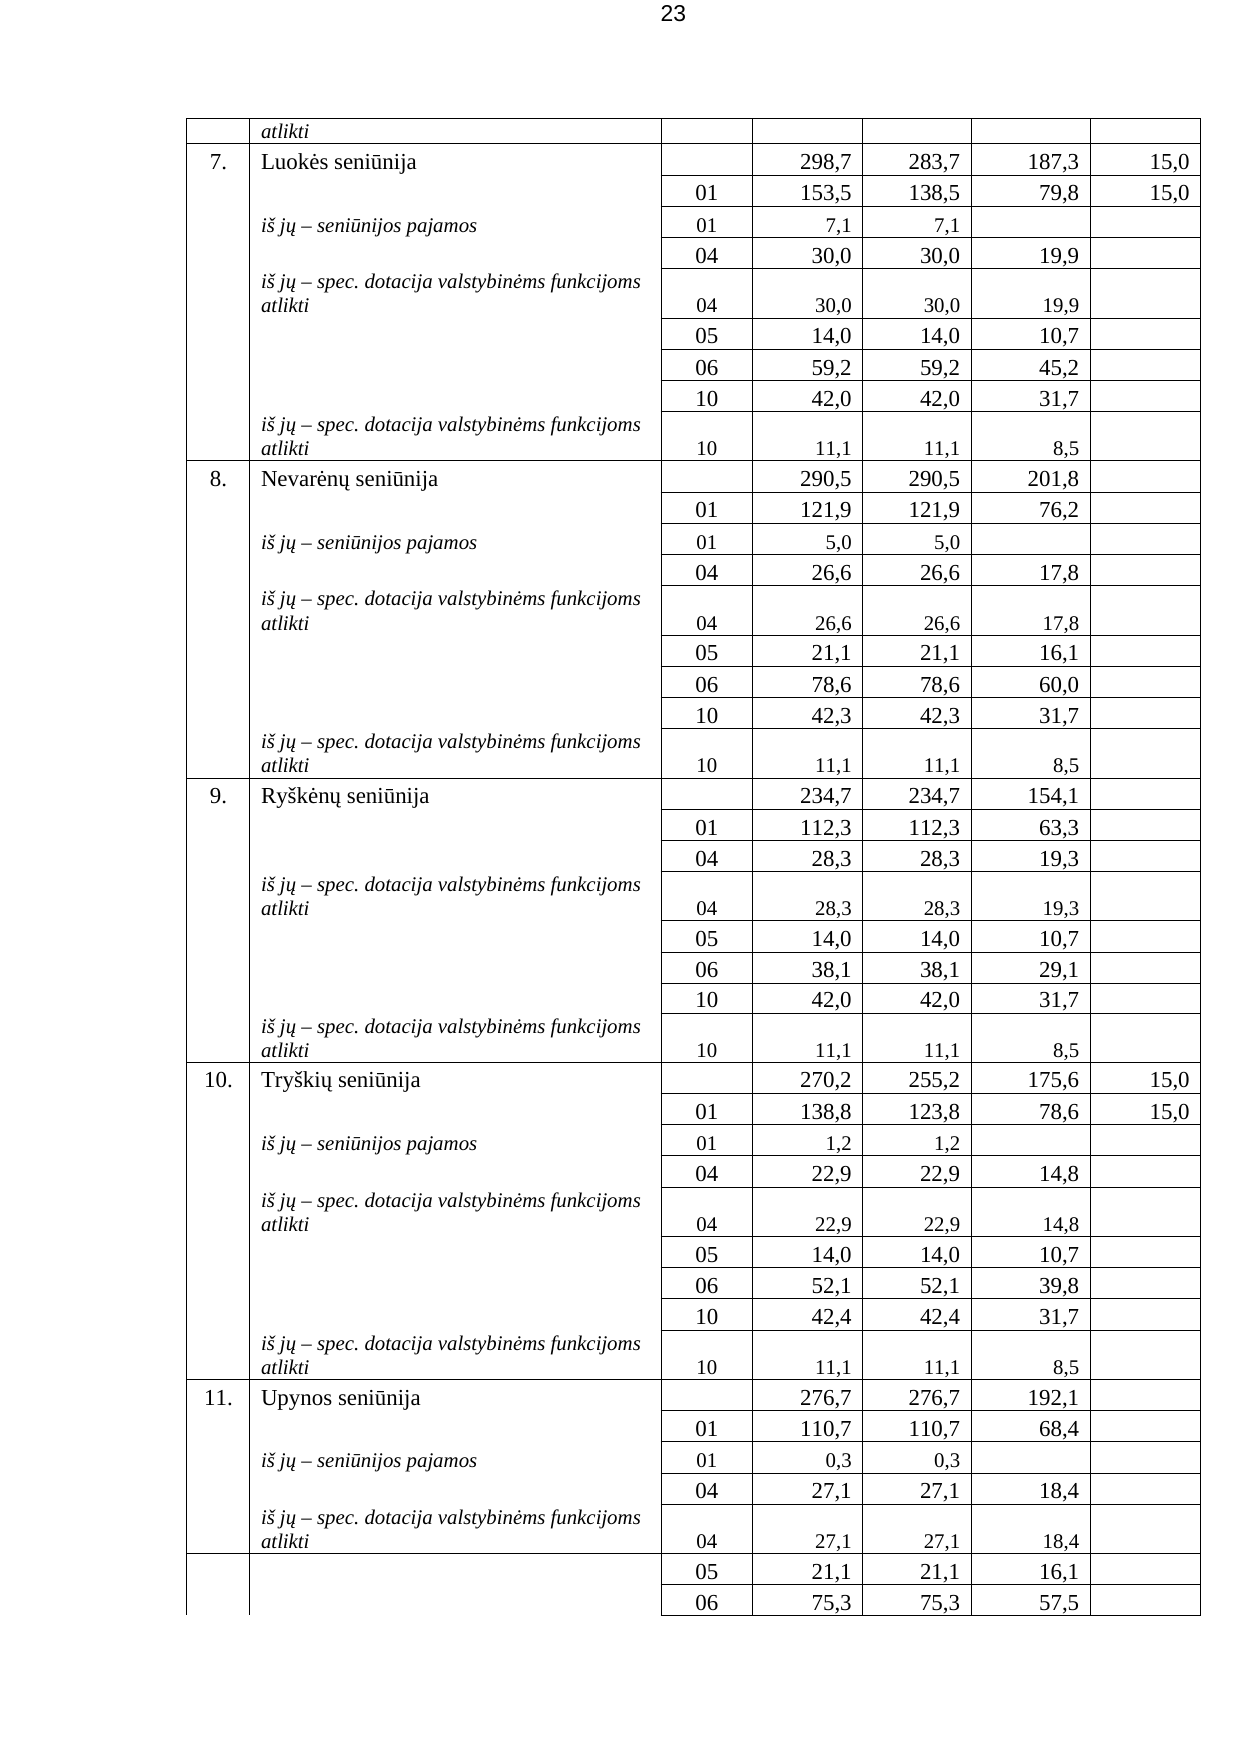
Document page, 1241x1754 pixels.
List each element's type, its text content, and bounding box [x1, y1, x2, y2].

table_cell 52,1 [863, 1268, 971, 1298]
table_cell 10 [662, 381, 752, 411]
table_cell [1091, 953, 1200, 983]
table_cell [1091, 1442, 1200, 1472]
table_cell [1091, 381, 1200, 411]
table_cell [250, 920, 661, 952]
table_cell [187, 840, 249, 871]
table_cell 1,2 [863, 1125, 971, 1155]
table_cell 187,3 [972, 144, 1090, 174]
table_cell [250, 1093, 661, 1124]
table_cell [187, 983, 249, 1012]
table_cell [662, 144, 752, 174]
table_cell 57,5 [972, 1585, 1090, 1615]
table_cell 22,9 [863, 1156, 971, 1187]
table_cell [972, 1125, 1090, 1155]
table_cell 8,5 [972, 412, 1090, 460]
table_cell 19,9 [972, 269, 1090, 317]
table_cell [1091, 810, 1200, 840]
table_cell [1091, 555, 1200, 585]
table_cell 19,3 [972, 872, 1090, 920]
table_cell 11,1 [863, 729, 971, 777]
table_cell [187, 268, 249, 317]
table_cell [250, 554, 661, 585]
table_cell 75,3 [753, 1585, 862, 1615]
table_cell 234,7 [863, 779, 971, 809]
table_cell [250, 697, 661, 728]
table_cell iš jų – spec. dotacija valstybinėms funkcijoms atlikti [250, 1330, 661, 1379]
table_cell 04 [662, 269, 752, 317]
table_cell [187, 728, 249, 777]
table_cell 17,8 [972, 555, 1090, 585]
table_cell 04 [662, 238, 752, 268]
table_cell 5,0 [863, 524, 971, 554]
table_cell 78,6 [972, 1094, 1090, 1124]
table_cell 30,0 [863, 238, 971, 268]
table_cell [250, 1267, 661, 1298]
table_cell [250, 492, 661, 523]
table_cell [250, 1473, 661, 1504]
table_cell 04 [662, 555, 752, 585]
table_cell [863, 119, 971, 143]
table_cell [187, 206, 249, 237]
table_cell 10 [662, 1299, 752, 1329]
table_cell [187, 1013, 249, 1062]
table_cell [1091, 524, 1200, 554]
table_cell 29,1 [972, 953, 1090, 983]
table_cell [187, 585, 249, 634]
table_cell 1,2 [753, 1125, 862, 1155]
table_cell 8,5 [972, 1014, 1090, 1062]
table_cell [187, 1236, 249, 1267]
table_cell [187, 1554, 249, 1584]
table_cell [1091, 729, 1200, 777]
table_cell 06 [662, 1585, 752, 1615]
table_cell 10 [662, 984, 752, 1012]
table_cell 60,0 [972, 667, 1090, 697]
table_cell 78,6 [863, 667, 971, 697]
table_cell 01 [662, 810, 752, 840]
table_cell [1091, 1125, 1200, 1155]
table_cell 18,4 [972, 1505, 1090, 1553]
table_cell [250, 635, 661, 666]
table_cell Tryškių seniūnija [250, 1063, 661, 1093]
table_cell 27,1 [753, 1474, 862, 1504]
table_cell 17,8 [972, 586, 1090, 634]
table_cell [1091, 461, 1200, 492]
table_cell 121,9 [753, 493, 862, 523]
table_cell [1091, 984, 1200, 1012]
table_cell 05 [662, 636, 752, 666]
table_cell 112,3 [753, 810, 862, 840]
table_cell 123,8 [863, 1094, 971, 1124]
table_cell 79,8 [972, 176, 1090, 206]
table_cell 06 [662, 1268, 752, 1298]
table_cell iš jų – seniūnijos pajamos [250, 1124, 661, 1155]
table_cell 201,8 [972, 461, 1090, 492]
table_cell 26,6 [863, 555, 971, 585]
table_cell 110,7 [753, 1411, 862, 1441]
table_cell [187, 1473, 249, 1504]
table_cell 42,3 [863, 698, 971, 728]
table_cell [187, 697, 249, 728]
table_cell 27,1 [863, 1474, 971, 1504]
table_cell [187, 952, 249, 983]
table_cell 19,3 [972, 841, 1090, 871]
table_cell [1091, 238, 1200, 268]
table_cell [1091, 412, 1200, 460]
table_cell [250, 1584, 661, 1615]
table_cell iš jų – spec. dotacija valstybinėms funkcijoms atlikti [250, 1013, 661, 1062]
table_cell 42,0 [863, 984, 971, 1012]
table_cell 234,7 [753, 779, 862, 809]
table_cell 26,6 [753, 586, 862, 634]
table_cell 11,1 [753, 729, 862, 777]
table_cell [187, 1124, 249, 1155]
table_cell [187, 349, 249, 380]
table_cell [187, 318, 249, 349]
table_cell 04 [662, 841, 752, 871]
table_cell [1091, 319, 1200, 349]
table_cell 39,8 [972, 1268, 1090, 1298]
table_cell 153,5 [753, 176, 862, 206]
table_cell [187, 1441, 249, 1472]
table_cell 14,0 [863, 1237, 971, 1267]
table_cell 7,1 [863, 207, 971, 237]
table_cell 8,5 [972, 729, 1090, 777]
table_cell iš jų – spec. dotacija valstybinėms funkcijoms atlikti [250, 411, 661, 460]
table_cell [972, 119, 1090, 143]
table_cell 22,9 [753, 1156, 862, 1187]
table_cell 110,7 [863, 1411, 971, 1441]
table_cell 31,7 [972, 381, 1090, 411]
table_cell 31,7 [972, 1299, 1090, 1329]
table_cell 21,1 [863, 1554, 971, 1584]
table_cell 14,0 [753, 319, 862, 349]
table_cell 11,1 [863, 1014, 971, 1062]
table_cell 27,1 [863, 1505, 971, 1553]
table_cell 45,2 [972, 350, 1090, 380]
table_cell [753, 119, 862, 143]
table_cell [1091, 269, 1200, 317]
table_cell [1091, 1331, 1200, 1379]
table_cell 255,2 [863, 1063, 971, 1093]
table_cell 68,4 [972, 1411, 1090, 1441]
table_cell 0,3 [753, 1442, 862, 1472]
table_cell [1091, 586, 1200, 634]
table_cell [187, 1410, 249, 1441]
table_cell [1091, 667, 1200, 697]
table_cell [1091, 1299, 1200, 1329]
table_cell 10 [662, 698, 752, 728]
table_cell [187, 1187, 249, 1236]
table_cell 14,0 [753, 921, 862, 952]
table_cell 175,6 [972, 1063, 1090, 1093]
table_cell [250, 1155, 661, 1187]
table_cell 154,1 [972, 779, 1090, 809]
table_cell 21,1 [753, 1554, 862, 1584]
table_cell [250, 318, 661, 349]
table_cell 10. [187, 1063, 249, 1093]
table_cell 31,7 [972, 698, 1090, 728]
table_cell [250, 952, 661, 983]
table_cell 11,1 [753, 412, 862, 460]
table_cell [250, 380, 661, 411]
table_cell 138,5 [863, 176, 971, 206]
table_cell [187, 554, 249, 585]
table_cell [1091, 1237, 1200, 1267]
table_cell 10 [662, 1014, 752, 1062]
table_cell 26,6 [863, 586, 971, 634]
table_cell 298,7 [753, 144, 862, 174]
table_cell [972, 1442, 1090, 1472]
table_cell [187, 1267, 249, 1298]
table_cell 15,0 [1091, 1094, 1200, 1124]
table_cell [250, 809, 661, 840]
table_cell Nevarėnų seniūnija [250, 461, 661, 492]
table_cell 01 [662, 524, 752, 554]
table_cell 14,0 [753, 1237, 862, 1267]
table_cell [250, 840, 661, 871]
table_cell 10,7 [972, 319, 1090, 349]
table_cell 15,0 [1091, 1063, 1200, 1093]
table_cell 30,0 [863, 269, 971, 317]
table_cell [187, 1584, 249, 1615]
table_cell [972, 524, 1090, 554]
table_cell 52,1 [753, 1268, 862, 1298]
table_cell 31,7 [972, 984, 1090, 1012]
table_cell [1091, 207, 1200, 237]
table_cell 21,1 [863, 636, 971, 666]
table_cell [250, 1236, 661, 1267]
table_cell 42,0 [753, 984, 862, 1012]
table_cell [250, 1298, 661, 1329]
table_cell 14,0 [863, 319, 971, 349]
table_cell 06 [662, 350, 752, 380]
table_cell Ryškėnų seniūnija [250, 779, 661, 809]
table_cell [187, 411, 249, 460]
table_cell 11,1 [753, 1014, 862, 1062]
table_cell 28,3 [863, 841, 971, 871]
table_cell 8,5 [972, 1331, 1090, 1379]
table_cell 14,0 [863, 921, 971, 952]
table_cell 04 [662, 1156, 752, 1187]
table_cell 21,1 [753, 636, 862, 666]
table_cell 30,0 [753, 238, 862, 268]
table_cell [1091, 841, 1200, 871]
table_cell [187, 809, 249, 840]
table_cell 06 [662, 667, 752, 697]
table_cell 04 [662, 872, 752, 920]
table_cell [1091, 1014, 1200, 1062]
table_cell [187, 1330, 249, 1379]
table_cell [187, 1155, 249, 1187]
table_cell [187, 1504, 249, 1553]
table_cell 01 [662, 493, 752, 523]
table_cell 27,1 [753, 1505, 862, 1553]
table_cell [662, 779, 752, 809]
table_cell 10 [662, 729, 752, 777]
table_cell 290,5 [863, 461, 971, 492]
table_cell [187, 523, 249, 554]
table_cell 5,0 [753, 524, 862, 554]
table_cell 42,4 [753, 1299, 862, 1329]
table_cell 01 [662, 1411, 752, 1441]
table_cell [1091, 872, 1200, 920]
table_cell [187, 380, 249, 411]
table_cell Luokės seniūnija [250, 144, 661, 174]
table_cell 05 [662, 921, 752, 952]
table_cell iš jų – spec. dotacija valstybinėms funkcijoms atlikti [250, 1504, 661, 1553]
table_cell [972, 207, 1090, 237]
table_cell 76,2 [972, 493, 1090, 523]
table_cell atlikti [250, 119, 661, 143]
table_cell [1091, 1268, 1200, 1298]
table_cell [1091, 1474, 1200, 1504]
table_cell 01 [662, 1125, 752, 1155]
table_cell 283,7 [863, 144, 971, 174]
table_cell 276,7 [753, 1380, 862, 1410]
table_cell 75,3 [863, 1585, 971, 1615]
table_cell [662, 1380, 752, 1410]
table_cell Upynos seniūnija [250, 1380, 661, 1410]
table_cell [662, 1063, 752, 1093]
table_cell [662, 119, 752, 143]
table_cell 42,4 [863, 1299, 971, 1329]
table_cell [1091, 1380, 1200, 1410]
table_cell 42,0 [753, 381, 862, 411]
table_cell 10,7 [972, 921, 1090, 952]
table_cell [250, 1554, 661, 1584]
table_cell 16,1 [972, 1554, 1090, 1584]
table_cell [250, 1410, 661, 1441]
table_cell 10 [662, 412, 752, 460]
table_cell 28,3 [753, 872, 862, 920]
table_cell 11. [187, 1380, 249, 1410]
table_cell [250, 237, 661, 268]
table_cell 290,5 [753, 461, 862, 492]
table_cell 78,6 [753, 667, 862, 697]
table_cell [187, 871, 249, 920]
table_cell [187, 237, 249, 268]
table_cell [187, 1298, 249, 1329]
table_cell [187, 666, 249, 697]
table_cell 18,4 [972, 1474, 1090, 1504]
table_cell 04 [662, 1474, 752, 1504]
table_cell 26,6 [753, 555, 862, 585]
table_cell 01 [662, 1442, 752, 1472]
table_cell 63,3 [972, 810, 1090, 840]
table_cell iš jų – spec. dotacija valstybinėms funkcijoms atlikti [250, 728, 661, 777]
table_cell 15,0 [1091, 144, 1200, 174]
table_cell 01 [662, 176, 752, 206]
table_cell 28,3 [863, 872, 971, 920]
table_cell [1091, 1411, 1200, 1441]
table_cell [1091, 1156, 1200, 1187]
table_cell iš jų – spec. dotacija valstybinėms funkcijoms atlikti [250, 1187, 661, 1236]
table_cell 22,9 [863, 1188, 971, 1236]
table_cell iš jų – spec. dotacija valstybinėms funkcijoms atlikti [250, 871, 661, 920]
table_cell [250, 983, 661, 1012]
table_cell [1091, 1585, 1200, 1615]
table_cell 276,7 [863, 1380, 971, 1410]
table_cell 06 [662, 953, 752, 983]
table_cell 38,1 [863, 953, 971, 983]
table_cell 11,1 [863, 412, 971, 460]
table_cell 7,1 [753, 207, 862, 237]
table_cell 121,9 [863, 493, 971, 523]
table_cell iš jų – seniūnijos pajamos [250, 523, 661, 554]
table_cell 04 [662, 586, 752, 634]
table_cell 42,0 [863, 381, 971, 411]
table_cell 01 [662, 1094, 752, 1124]
table_cell 05 [662, 319, 752, 349]
table_cell 11,1 [863, 1331, 971, 1379]
table_cell 59,2 [863, 350, 971, 380]
table_cell [1091, 1554, 1200, 1584]
table_cell [187, 175, 249, 206]
table_cell 22,9 [753, 1188, 862, 1236]
table_cell 9. [187, 779, 249, 809]
table_cell [1091, 636, 1200, 666]
table_cell [187, 119, 249, 143]
table_cell [1091, 779, 1200, 809]
table_cell 10,7 [972, 1237, 1090, 1267]
table_cell iš jų – spec. dotacija valstybinėms funkcijoms atlikti [250, 268, 661, 317]
table_cell [187, 920, 249, 952]
table_cell 04 [662, 1505, 752, 1553]
table_cell 14,8 [972, 1188, 1090, 1236]
table_cell 7. [187, 144, 249, 174]
table_cell [1091, 119, 1200, 143]
table_cell 192,1 [972, 1380, 1090, 1410]
table_cell 38,1 [753, 953, 862, 983]
table_cell 05 [662, 1554, 752, 1584]
table_cell iš jų – seniūnijos pajamos [250, 206, 661, 237]
table_cell [250, 666, 661, 697]
table_cell [1091, 921, 1200, 952]
table_cell 11,1 [753, 1331, 862, 1379]
table_cell 10 [662, 1331, 752, 1379]
table_cell [250, 349, 661, 380]
table_cell 42,3 [753, 698, 862, 728]
table_cell [187, 1093, 249, 1124]
table_cell [1091, 493, 1200, 523]
table_cell 28,3 [753, 841, 862, 871]
table_cell iš jų – spec. dotacija valstybinėms funkcijoms atlikti [250, 585, 661, 634]
table_cell 112,3 [863, 810, 971, 840]
table_cell 19,9 [972, 238, 1090, 268]
table_cell 270,2 [753, 1063, 862, 1093]
table_cell [187, 635, 249, 666]
table_cell [1091, 1188, 1200, 1236]
table_cell 04 [662, 1188, 752, 1236]
table_cell 16,1 [972, 636, 1090, 666]
table_cell 0,3 [863, 1442, 971, 1472]
table_cell iš jų – seniūnijos pajamos [250, 1441, 661, 1472]
table_cell 8. [187, 461, 249, 492]
table_cell [1091, 1505, 1200, 1553]
table_cell 01 [662, 207, 752, 237]
table_cell 138,8 [753, 1094, 862, 1124]
table_cell 15,0 [1091, 176, 1200, 206]
table_cell [187, 492, 249, 523]
table_cell [1091, 350, 1200, 380]
table_cell 05 [662, 1237, 752, 1267]
table_cell [250, 175, 661, 206]
table_cell 14,8 [972, 1156, 1090, 1187]
table_cell 59,2 [753, 350, 862, 380]
table_cell 30,0 [753, 269, 862, 317]
table_cell [1091, 698, 1200, 728]
table_cell [662, 461, 752, 492]
